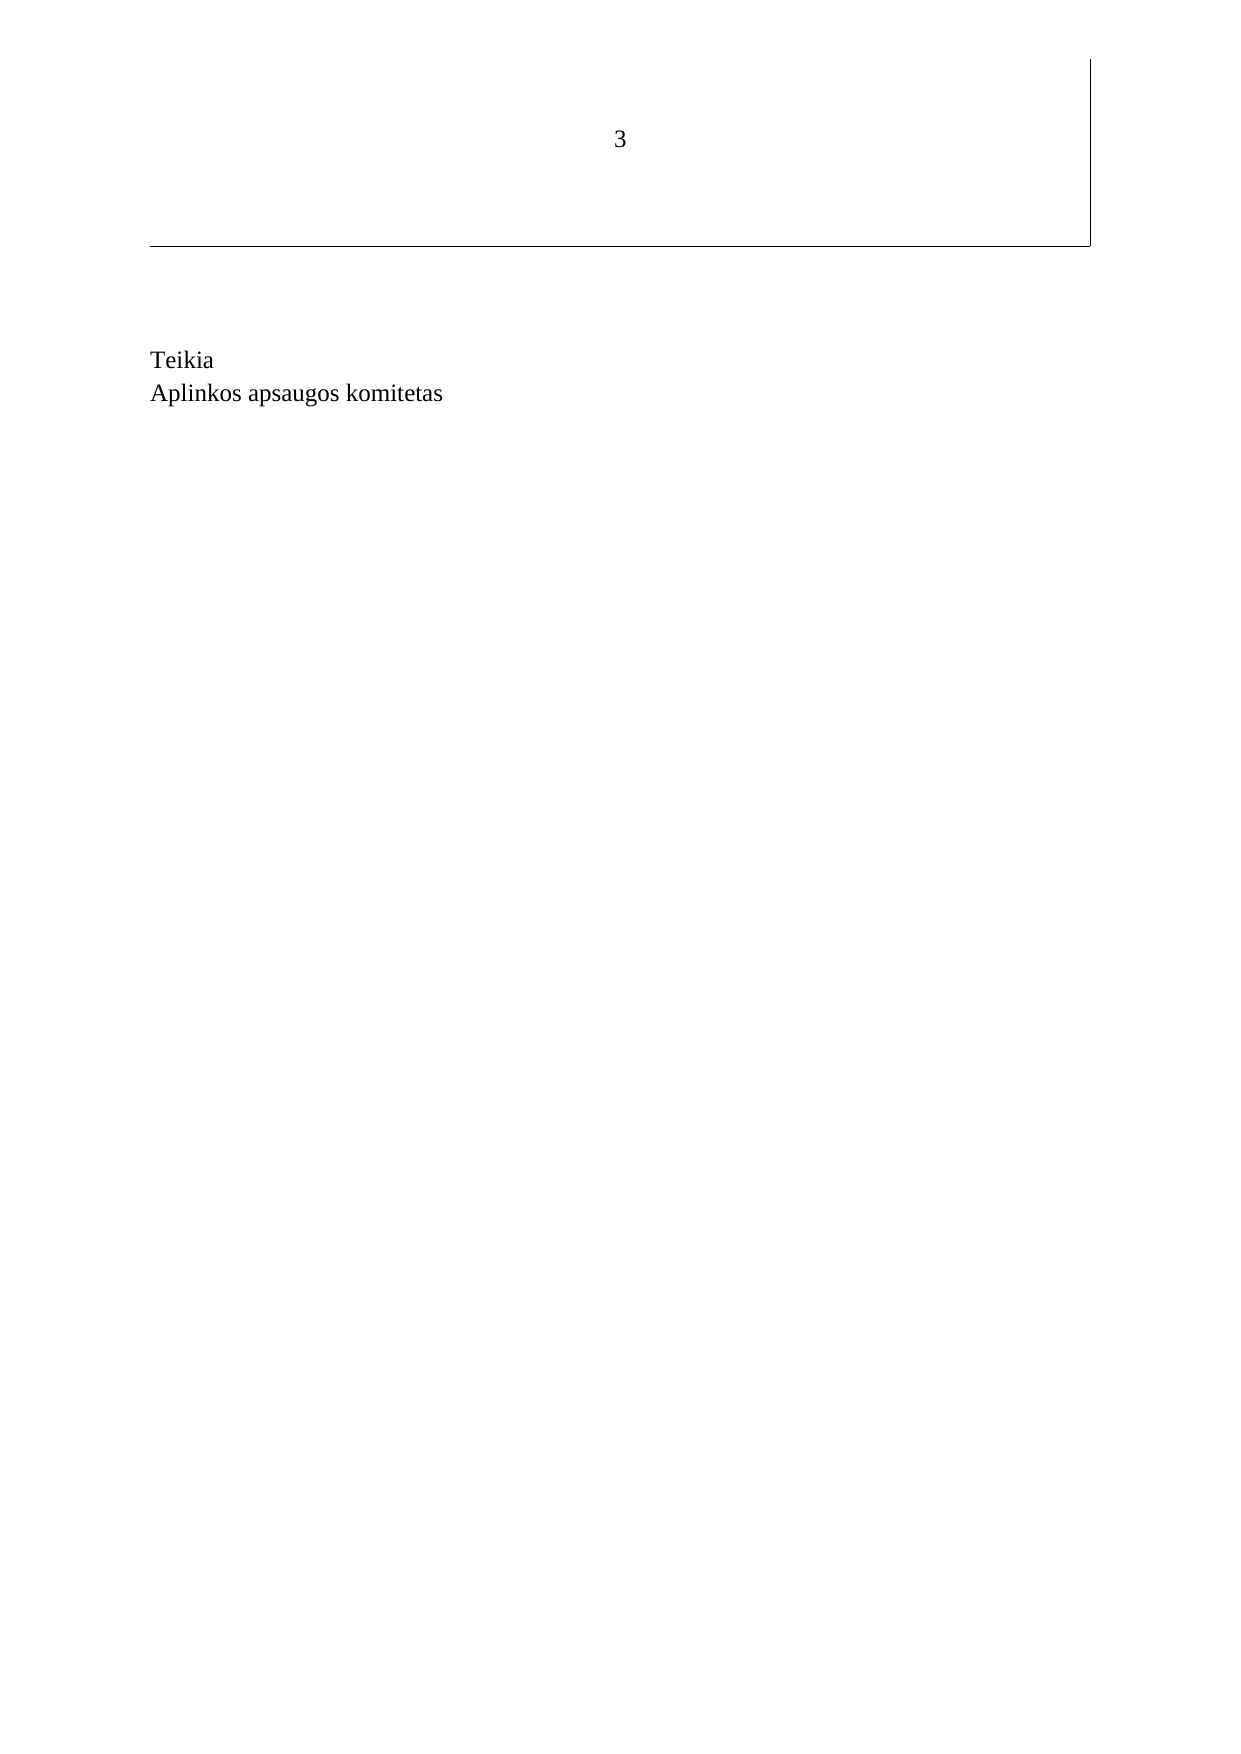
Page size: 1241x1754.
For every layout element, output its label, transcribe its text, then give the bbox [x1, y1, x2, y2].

text Aplinkos apsaugos komitetas [150, 378, 1090, 407]
text Teikia [150, 345, 1090, 373]
